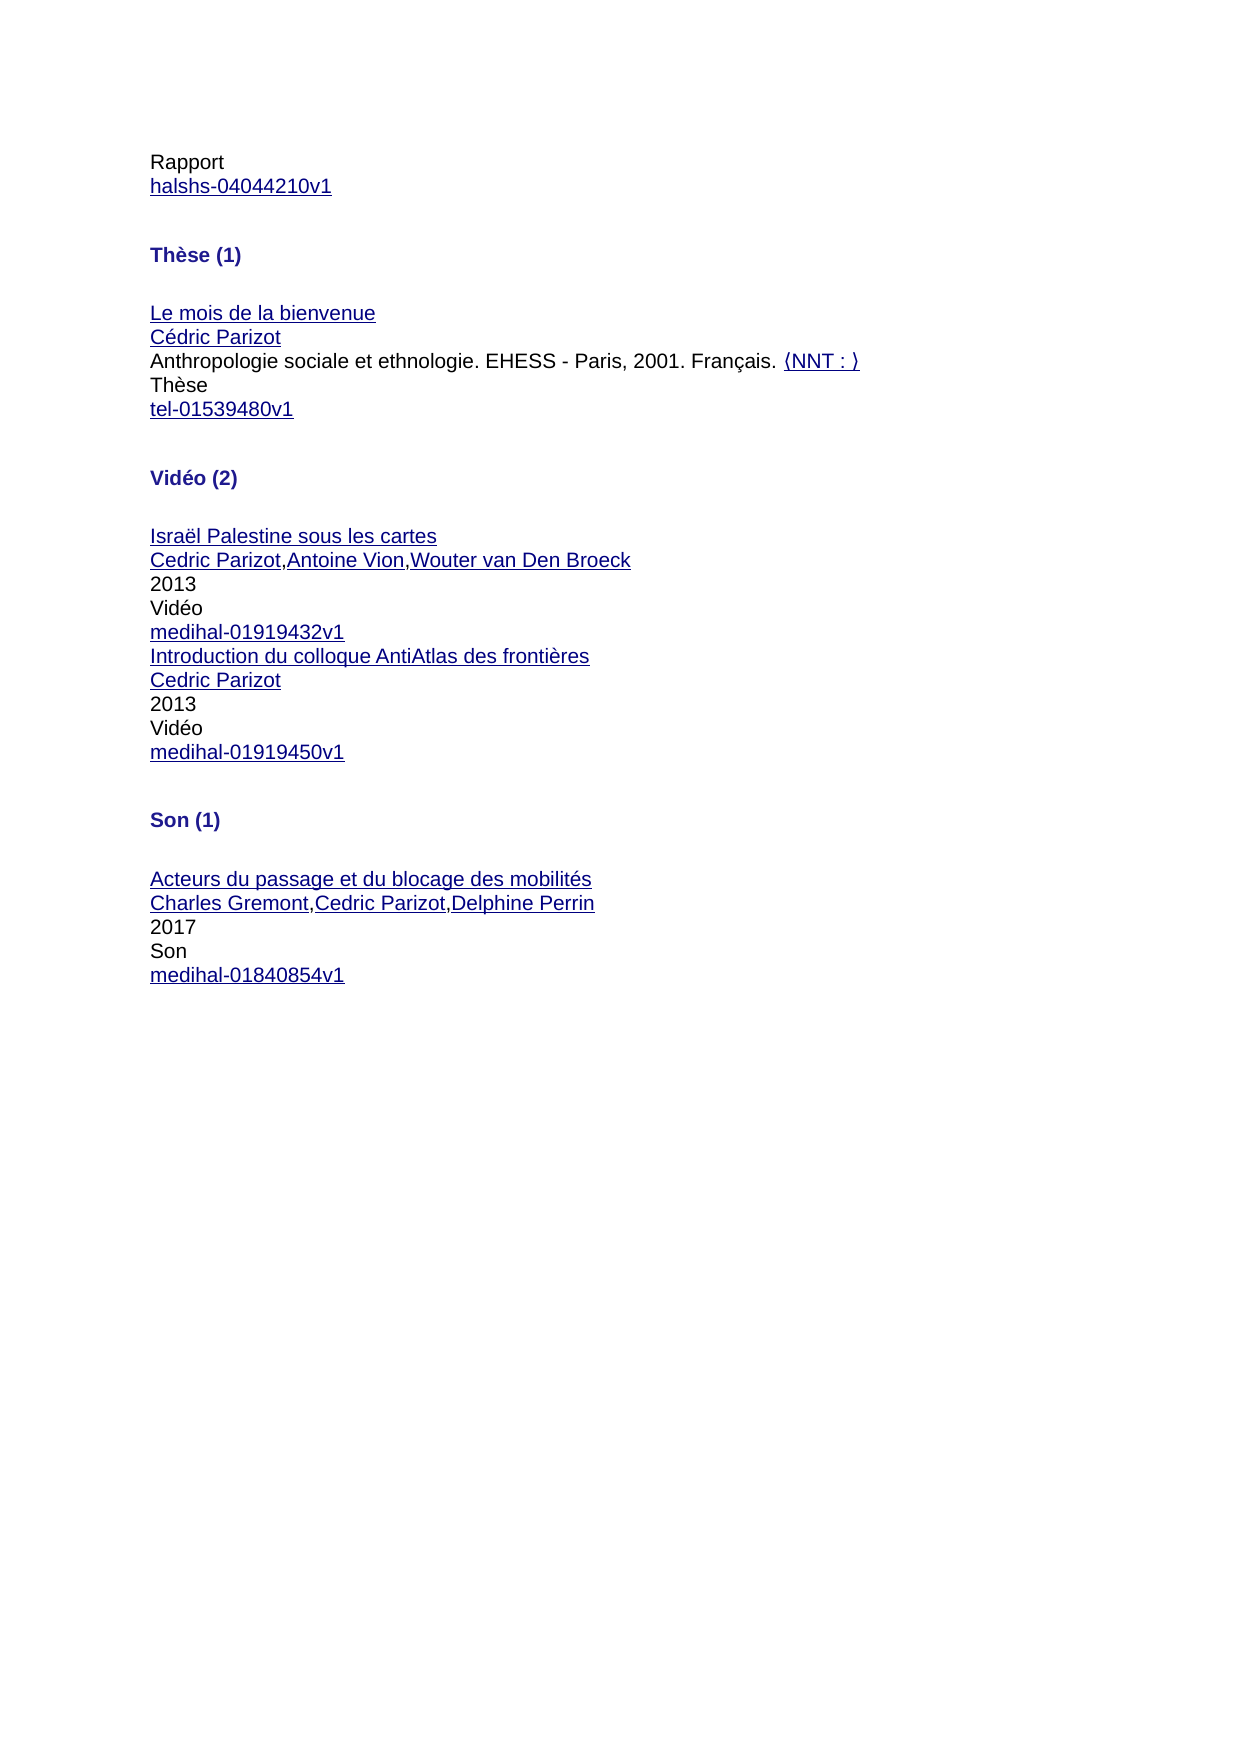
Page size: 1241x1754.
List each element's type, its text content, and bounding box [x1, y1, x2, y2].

subtitle Thèse (1) [150, 243, 1090, 267]
subtitle Vidéo (2) [150, 466, 1090, 489]
table_header Le mois de la bienvenue Cédric Parizot Anthropologie sociale et ethnologie. EHESS - Paris, 2001. Français. ⟨NNT : ⟩ Thèse tel-01539480v1 [150, 301, 1090, 421]
table_header Israël Palestine sous les cartes Cedric Parizot,Antoine Vion,Wouter van Den Broeck 2013 Vidéo medihal-01919432v1 [150, 524, 1090, 644]
table_cell Introduction du colloque AntiAtlas des frontières Cedric Parizot 2013 Vidéo medihal-01919450v1 [150, 644, 1090, 763]
subtitle Son (1) [150, 808, 1090, 832]
table_header Rapport halshs-04044210v1 [150, 150, 1090, 198]
table_header Acteurs du passage et du blocage des mobilités Charles Gremont,Cedric Parizot,Delphine Perrin 2017 Son medihal-01840854v1 [150, 867, 1090, 986]
